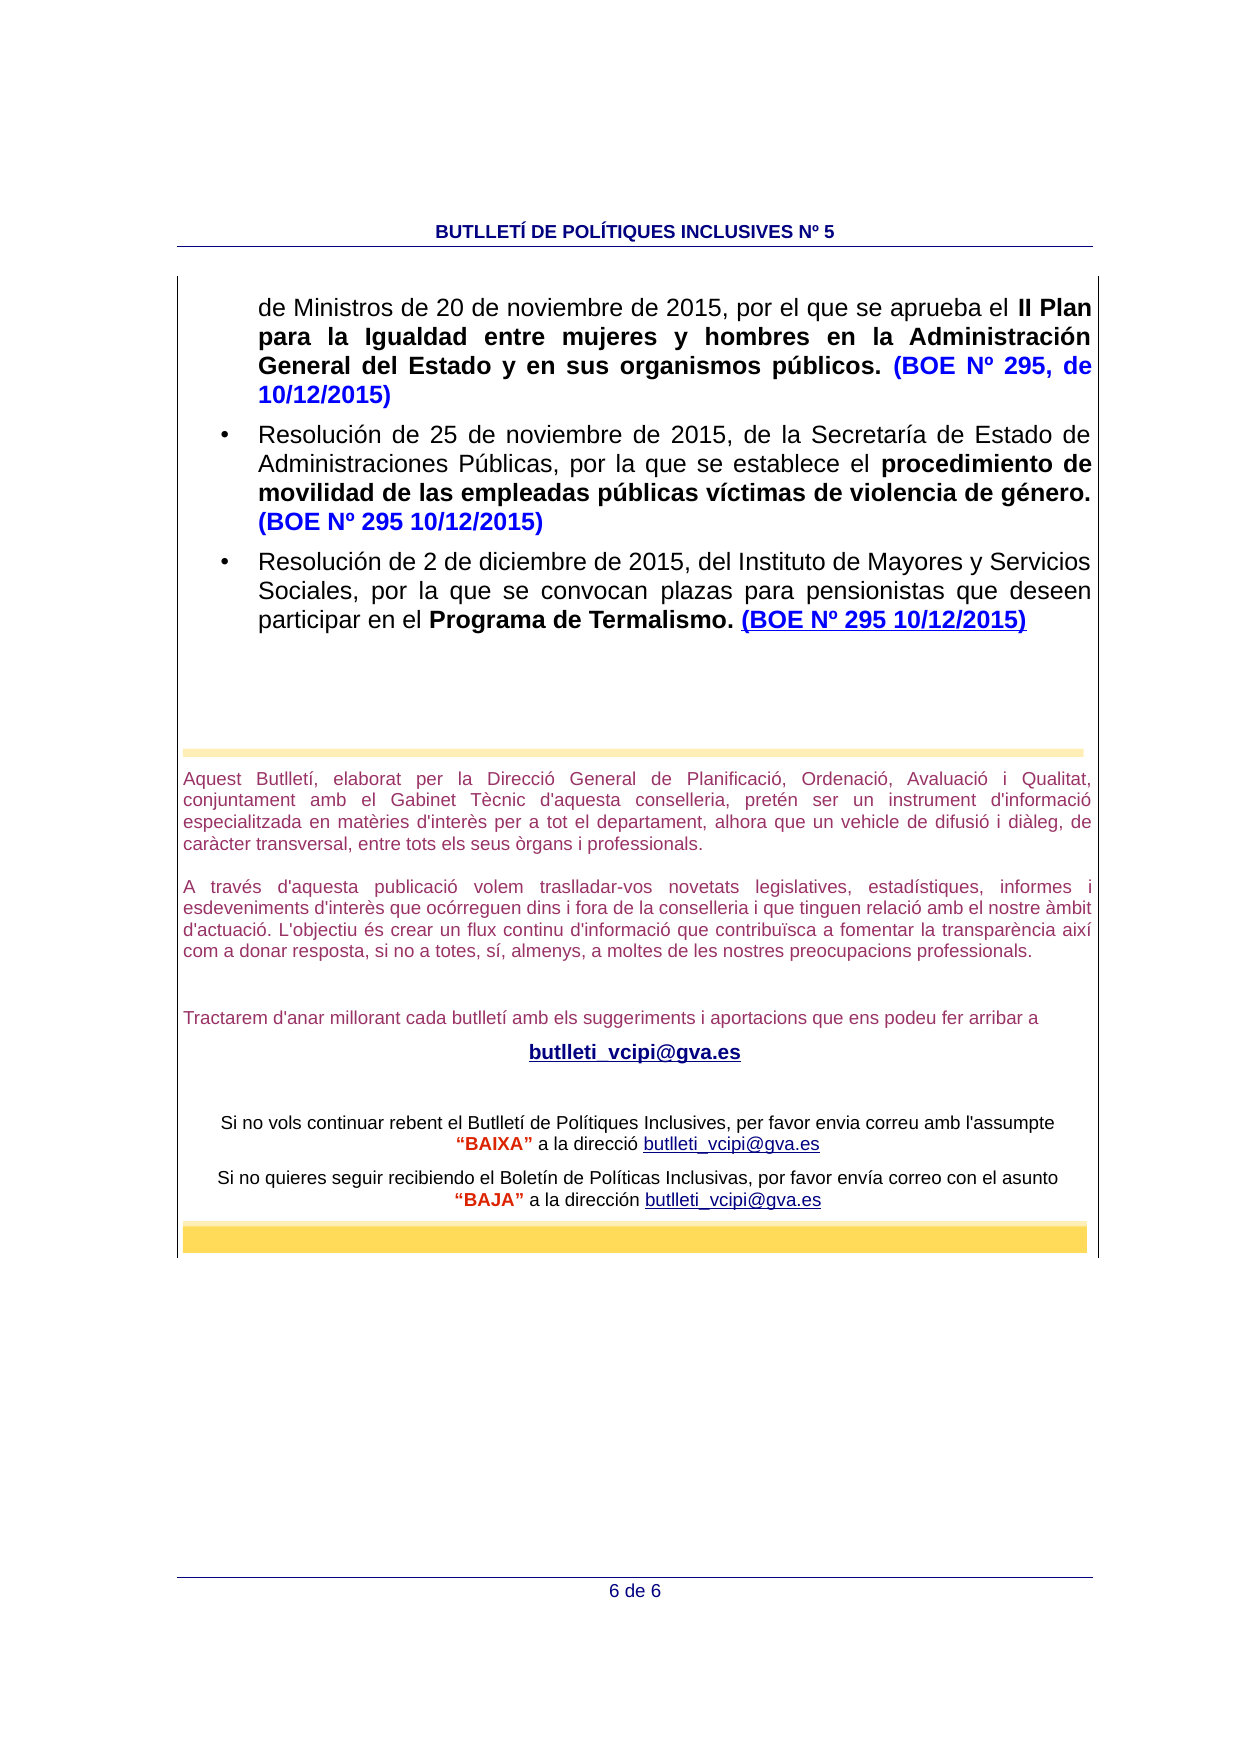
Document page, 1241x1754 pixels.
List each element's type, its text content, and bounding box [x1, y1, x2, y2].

picture [182, 1221, 1087, 1253]
picture [182, 737, 1084, 757]
table_cell Aquest Butlletí, elaborat per la Direcció General de Planificació, Ordenació, Avaluació i Qualitat, conjuntament amb el Gabinet Tècnic d'aquesta conselleria, pretén ser un instrument d'informació especialitzada en matèries d'interès per a tot el departament, alhora que un vehicle de difusió i diàleg, de caràcter transversal, entre tots els seus òrgans i professionals. A través d'aquesta publicació volem traslladar-vos novetats legislatives, estadístiques, informes i esdeveniments d'interès que ocórreguen dins i fora de la conselleria i que tinguen relació amb el nostre àmbit d'actuació. L'objectiu és crear un flux continu d'informació que contribuïsca a fomentar la transparència així com a donar resposta, si no a totes, sí, almenys, a moltes de les nostres preocupacions professionals. Tractarem d'anar millorant cada butlletí amb els suggeriments i aportacions que ens podeu fer arribar a butlleti_vcipi@gva.es Si no vols continuar rebent el Butlletí de Polítiques Inclusives, per favor envia correu amb l'assumpte “BAIXA” a la direcció butlleti_vcipi@gva.es Si no quieres seguir recibiendo el Boletín de Políticas Inclusivas, por favor envía correo con el asunto “BAJA” a la dirección butlleti_vcipi@gva.es [178, 762, 1098, 1216]
table_cell [178, 732, 1098, 762]
table_cell 1. ESTADÍSTIQUES D'INTERÉS SOCIAL Instituto Nacional de Estadística (INE): 2/12/2015: Movimiento Natural de la Población (MNP): Matrimonios, Nacimientos y Defunciones: (Nota de premsa) / (Resultats detallats) 3/12/2015: Estadística de Adquisiciones de Nacionalidad Española (ENAS): (Nota de premsa) / (Resultats detallats) 3/12/2015: Estadística sobre Ejecuciones Hipotecarias (3T/2015): (Nota de premsa) / (Resultats detallats) 3/12/2015: Mujeres y Hombres en España. Actualitzats els capítols relatius a Delicte i violència, Poder i presa de decisions, i Ocupació (Publicació) 4/12/2015: Cifras de Población a 1 de julio de 2015 (Definitivo) y Segundo Semestre de 2015 (provisional): (Nota de premsa) / (Resultats detallats) 4/12/2015: Estadística de Migraciones. Primer Semestre de 2015: (Nota de premsa) / (Resultats detallats) Portal Estadístic de la Generalitat (peGV): 3/12/2015: Estadística dels noms i els cognoms de la població de la Comunitat Valenciana. Padró municipal d'habitants 2014 (Resultats) Servicio Público de Empleo Estatal (SEPE): 3/12/15: Datos mensuales de paro registrado. Noviembre de 2015 (resum mensual) / (resultats detallats) Centro de Investigaciones Sociológicas (CIS): 3/12/2015: Barómetro noviembre 2015. (Resultats) Eurostat: 1/12/15: Estadística de desempleo en la UE. Octubre de 2015 (nota de premsa)/ (Resultats) 2. INFORMES I ESTUDIS EAPN España: Guía básica para interpretar los indicadores de desigualdad, pobreza y exclusión social (16 pàgines). Molt útil per a la consulta dels conceptes estadístics més usuals en les anàlisis socials. Per a accedir a la publicació prem ací. El Grup de Recerca sobre Crims d'Odi, amb la col·laboració de Moviment contra la Intolerància, ha elaborat “El mapa dels crims d'odi a Espanya”. Segons la definició de la OSCE, crim d'odi és “tota infracció penal, incloses les infraccions contra les persones i la propietat, quan la víctima, el lloc o l'objecte de la infracció són seleccionats a causa de la seua connexió, relació, afiliació, suport o pertinença real o suposada a un grup que puga estar basat en la “raça”, origen nacional o ètnic, l'idioma, el color, la religió, l'edat, la discapacitat física o mental, l'orientació sexual o altres factors similars, siguen reals o suposats”. Per accedir a la informació prem ací. IMSERSO: “Perfil del beneficiario de pensiones no contributivas y prestaciones sociales y económicas. Diciembre 2014”. (PDF, 450 pàgines). Per accedir a la informació prem ací. IMSERSO: “Estrategia nacional integral para personas sin hogar 2015-2020” aprovada pel Consell de Ministres de 6-11-2015 (document de 54 pàgines) Per accedir a la informació prem ací. CASA CARIDAD: III Informe de les persones sense llar. En els últims anys s'ha detectat un empitjorament en les condicions físiques i cognitives de totes aquelles persones que, després d'haver passat llargs períodes de temps al carrer, han sigut ateses en l'alberg de Casa Caridad. Per accedir a l´informe prem ací 3. INFORMACIÓ D'INTERÉS El Síndic de Greuges crea l'Observatori de la Vulnerabilitat. Es tracta d'un espai comú en el qual es mantindrà un contacte permanent amb professionals i entitats que desenvolupen la seua tasca en l'àmbit de la discapacitat, la dependència, l'atenció a persones majors i a altres col·lectius en situació d'especial vulnerabilitat, com poden ser les persones en risc d'exclusió social. Per accedir a més informació prem ací. El 29 de novembre es va commemorar el Dia Internacional de les Persones sense Llar, sota el lema “Perquè és possible. Ningú Sense Llar. Que totes les persones tinguen una llar és un compromís comú”. Amb motiu d'aquesta jornada, Càritas Espanyola, amb la col·laboració de FACIAM (Federació d'Associacions de Centres per a la Integració i Ajuda de Marginats), la fePsh (Federació d'Entitats de suport a les Persones Sense Llar), la XAPSLL (Xarxa d'atenció a Persones Sense Llar) i altres ONGs llancen un any més en tot el país la Campanya “Ningú sense llar”. Per accedir a la informació de Caritas prem ací. El 3 de desembre va ser el Dia Internacional de les Persones amb Discapacitat. L'Institut Valencià d'Acció Social va commemorar la data amb un complet programa d'activitats de sensibilització social desenvolupat en els centres i serveis de les tres províncies de la Comunitat Valenciana sota el lema "La Inclusió Importa: accés i apoderament per a les persones amb tot tipus de capacitat". Més informació ací També diverses institucions han publicat i programat activitats d'interés: La Comissió Europea va publicar el passat 2 de desembre l´Acta Europea d'Accessibilitat, que establirà els requisits d'accessibilitat comuns requerits per a determinats productes i serveis clau que ajudaran als més de 80 milions de persones amb discapacitat a la UE a participar plenament en la societat. Per accedir a més informació prem ací. La DG d'Ocupació, Assumptes Socials i Inclusió, de la Comissió Europea, va convocar una conferència els dies 7 i 8 de desembre sobre els xiquets i joves amb discapacitat. Per accedir a més informació prem ací. Així mateix, la UE va llançar la iniciativa MapMyDay: una ferramenta en línia i aplicació indica llocs accessibles per a gent en cadira de rodes. Per accedir a més informació prem ací. L'Agència de la Unió Europea per als Drets Fonamentals va publicar els llibres “Violence against children with disabilities: legislation, policies and programmes in the EU” i “Violence against children with disabilities”. Per accedir a més informació prem ací. El Parlament Europeu adopta el pressupost de la UE per a 2016 amb el focus en migració i ocupació. S'incrementen els fons destinats a migració i refugiats, pimes, estudiants i el programa d'investigació Horizon 2020. Per accedir a mès informació prem ací. El Consell Europeu de ministres d'Ocupació, Polítiques Socials, Sanitat i Consumidors reunit el passat 7 de desembre a Brussel·les va aprovar la resolució sobre “La promoció de l'economia social com a motor clau del desenvolupament econòmic i social a Europa” Per accedir a mès informació prem ací. La investigació de la Universitat de València anomenada “Emprensocial: L'emprenedoria social davant la crisi de l'ocupació i del benestar social” mostra les cooperatives i altres empreses d'economía social com les més idònies per a prestar serveis locals. Per accedir a mès informació prem ací. 4. NORMATIVA D'INTERÉS Subvencions de la Generalitat d'interés social: ORDRE 4/2015, de 3 de desembre, de la Conselleria de Sanitat Universal i Salut Pública, per la qual s'aproven les bases reguladores de les subvencions en matèria d'atenció i prevenció de les drogodependències i altres trastorns addictius. (DOCV nº 7675, de 10/12/2015) RESOLUCIÓ de 3 de desembre de 2015, de la consellera de Sanitat Universal i Salut Pública, per la qual es concedixen i es dóna publicitat a les ajudes destinades a finançar programes d'ajuda mútua i autoajuda duts a terme per associacions o entitats sense ànim de lucre de pacients, dels seus familiars, de voluntariat sanitari o aquelles el fi de les quals siga la millora de la qualitat de vida dels pacients, convocades per la Resolució de 16 de setembre de 2015, de la Conselleria de Sanitat Universal i Salut Pública. (DOCV nº7675 de 10/12/2015) RESOLUCIÓ de 4 de desembre de 2015, del secretari general, per la qual es resol la convocatòria de beques per al curs 2015/2016, per a joves residents en les residències de l'Institut Valencià de la Joventut. Generalitat Jove. (DOCV Nº7676 de 11/12/2015) Normativa i disposicions estatals d'interés social: Orden ESS/2533/2015, de 20 de noviembre, por la que se desarrolla y convoca el proceso selectivo complementario al de la Orden ESS/1954/2014, de 21 de octubre, para la designación de vocales del Foro para la Integración Social de los Inmigrantes, en representación de asociaciones de inmigrantes y refugiados y de organizaciones empresariales. (BOE Nº 286, de 30/11/2015) Orden SSI/2572/2015, de 18 de noviembre, por la que se establecen las bases reguladoras y se aprueba la convocatoria, para 2015, del Premio Reina Letizia de Cultura Inclusiva. (BOE Nº 289, de 3/12/2015) Resolución de 16 de noviembre de 2015, del Instituto de la Mujer y para la Igualdad de Oportunidades, por la que se aprueban las bases del concurso de diseño gráfico para la realización del cartel conmemorativo del Día Internacional de la Mujer, 8 de marzo de 2016. (BOE Nº 289, de 3/12/2015) Resolución de 26 de noviembre de 2015, de la Secretaría de Estado de Administraciones Públicas, por la que se publica el Acuerdo del Consejo de Ministros de 20 de noviembre de 2015, por el que se aprueba el II Plan para la Igualdad entre mujeres y hombres en la Administración General del Estado y en sus organismos públicos. (BOE Nº 295, de 10/12/2015) Resolución de 25 de noviembre de 2015, de la Secretaría de Estado de Administraciones Públicas, por la que se establece el procedimiento de movilidad de las empleadas públicas víctimas de violencia de género. (BOE Nº 295 10/12/2015) Resolución de 2 de diciembre de 2015, del Instituto de Mayores y Servicios Sociales, por la que se convocan plazas para pensionistas que deseen participar en el Programa de Termalismo. (BOE Nº 295 10/12/2015) [178, 276, 1098, 732]
table_cell [178, 1216, 1098, 1258]
